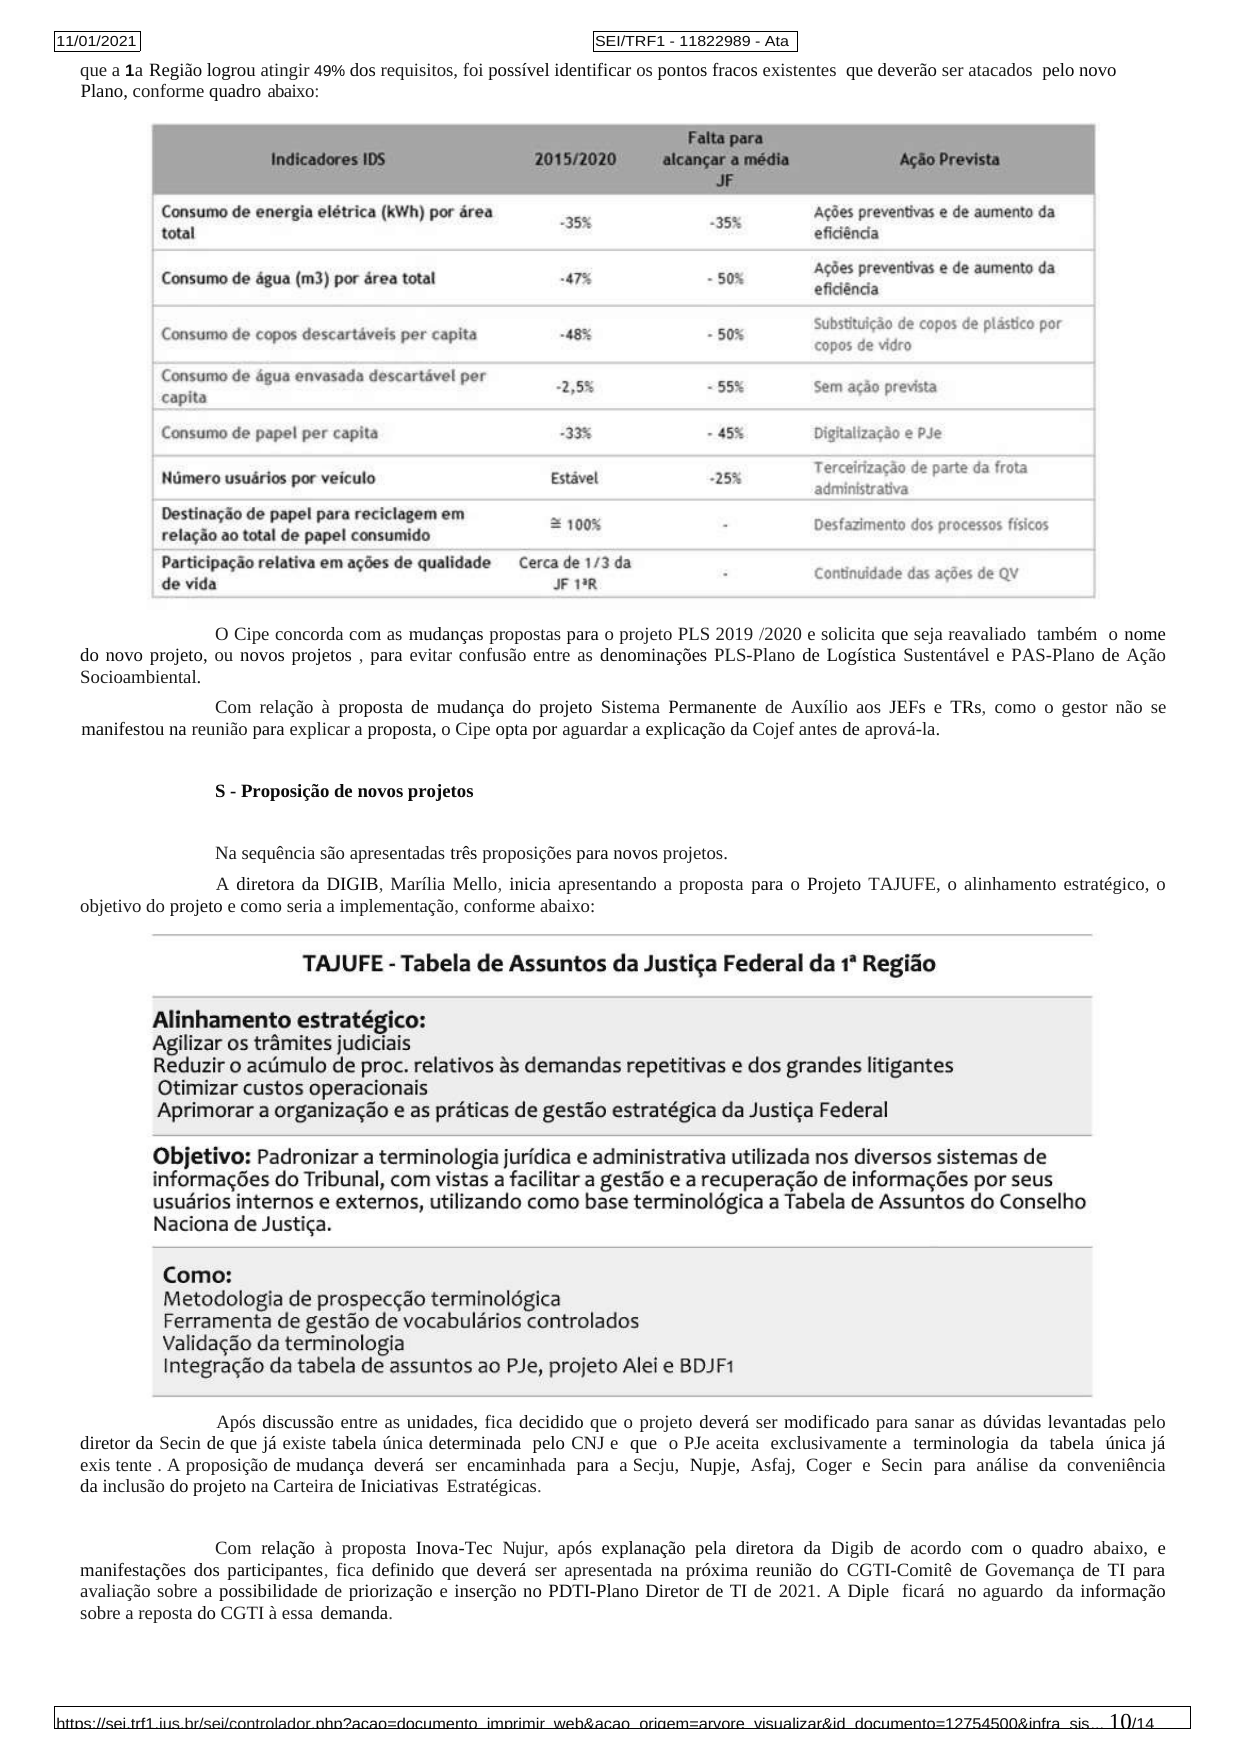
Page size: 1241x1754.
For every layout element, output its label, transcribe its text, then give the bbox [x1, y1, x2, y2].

text Com relação à proposta Inova-Tec Nujur, após explanação pela diretora da Digib de acordo com o quadro abaixo, e manifestações dos participantes, fica definido que deverá ser apresentada na próxima reunião do CGTI-Comitê de Govemança de TI para avaliação sobre a possibilidade de priorização e inserção no PDTI-Plano Diretor de TI de 2021. A Diple ficará no aguardo da informação sobre a reposta do CGTI à essa demanda. [80, 1537, 1166, 1623]
picture [146, 122, 1101, 610]
picture [146, 933, 1100, 1399]
text que a 1a Região logrou atingir 49% dos requisitos, foi possível identificar os pontos fracos existentes que deverão ser atacados pelo novo Plano, conforme quadro abaixo: [80, 58, 1143, 102]
text Após discussão entre as unidades, fica decidido que o projeto deverá ser modificado para sanar as dúvidas levantadas pelo diretor da Secin de que já existe tabela única determinada pelo CNJ e que o PJe aceita exclusivamente a terminologia da tabela única já exis tente . A proposição de mudança deverá ser encaminhada para a Secju, Nupje, Asfaj, Coger e Secin para análise da conveniência da inclusão do projeto na Carteira de Iniciativas Estratégicas. [80, 941, 1167, 1497]
text Na sequência são apresentadas três proposições para novos projetos. [215, 842, 1192, 864]
text A diretora da DIGIB, Marília Mello, inicia apresentando a proposta para o Projeto TAJUFE, o alinhamento estratégico, o objetivo do projeto e como seria a implementação, conforme abaixo: [80, 873, 1166, 916]
text O Cipe concorda com as mudanças propostas para o projeto PLS 2019 /2020 e solicita que seja reavaliado também o nome do novo projeto, ou novos projetos , para evitar confusão entre as denominações PLS-Plano de Logística Sustentável e PAS-Plano de Ação Socioambiental. [80, 131, 1166, 687]
text Com relação à proposta de mudança do projeto Sistema Permanente de Auxílio aos JEFs e TRs, como o gestor não se manifestou na reunião para explicar a proposta, o Cipe opta por aguardar a explicação da Cojef antes de aprová-la. [81, 697, 1166, 739]
subtitle S - Proposição de novos projetos [215, 780, 1192, 801]
